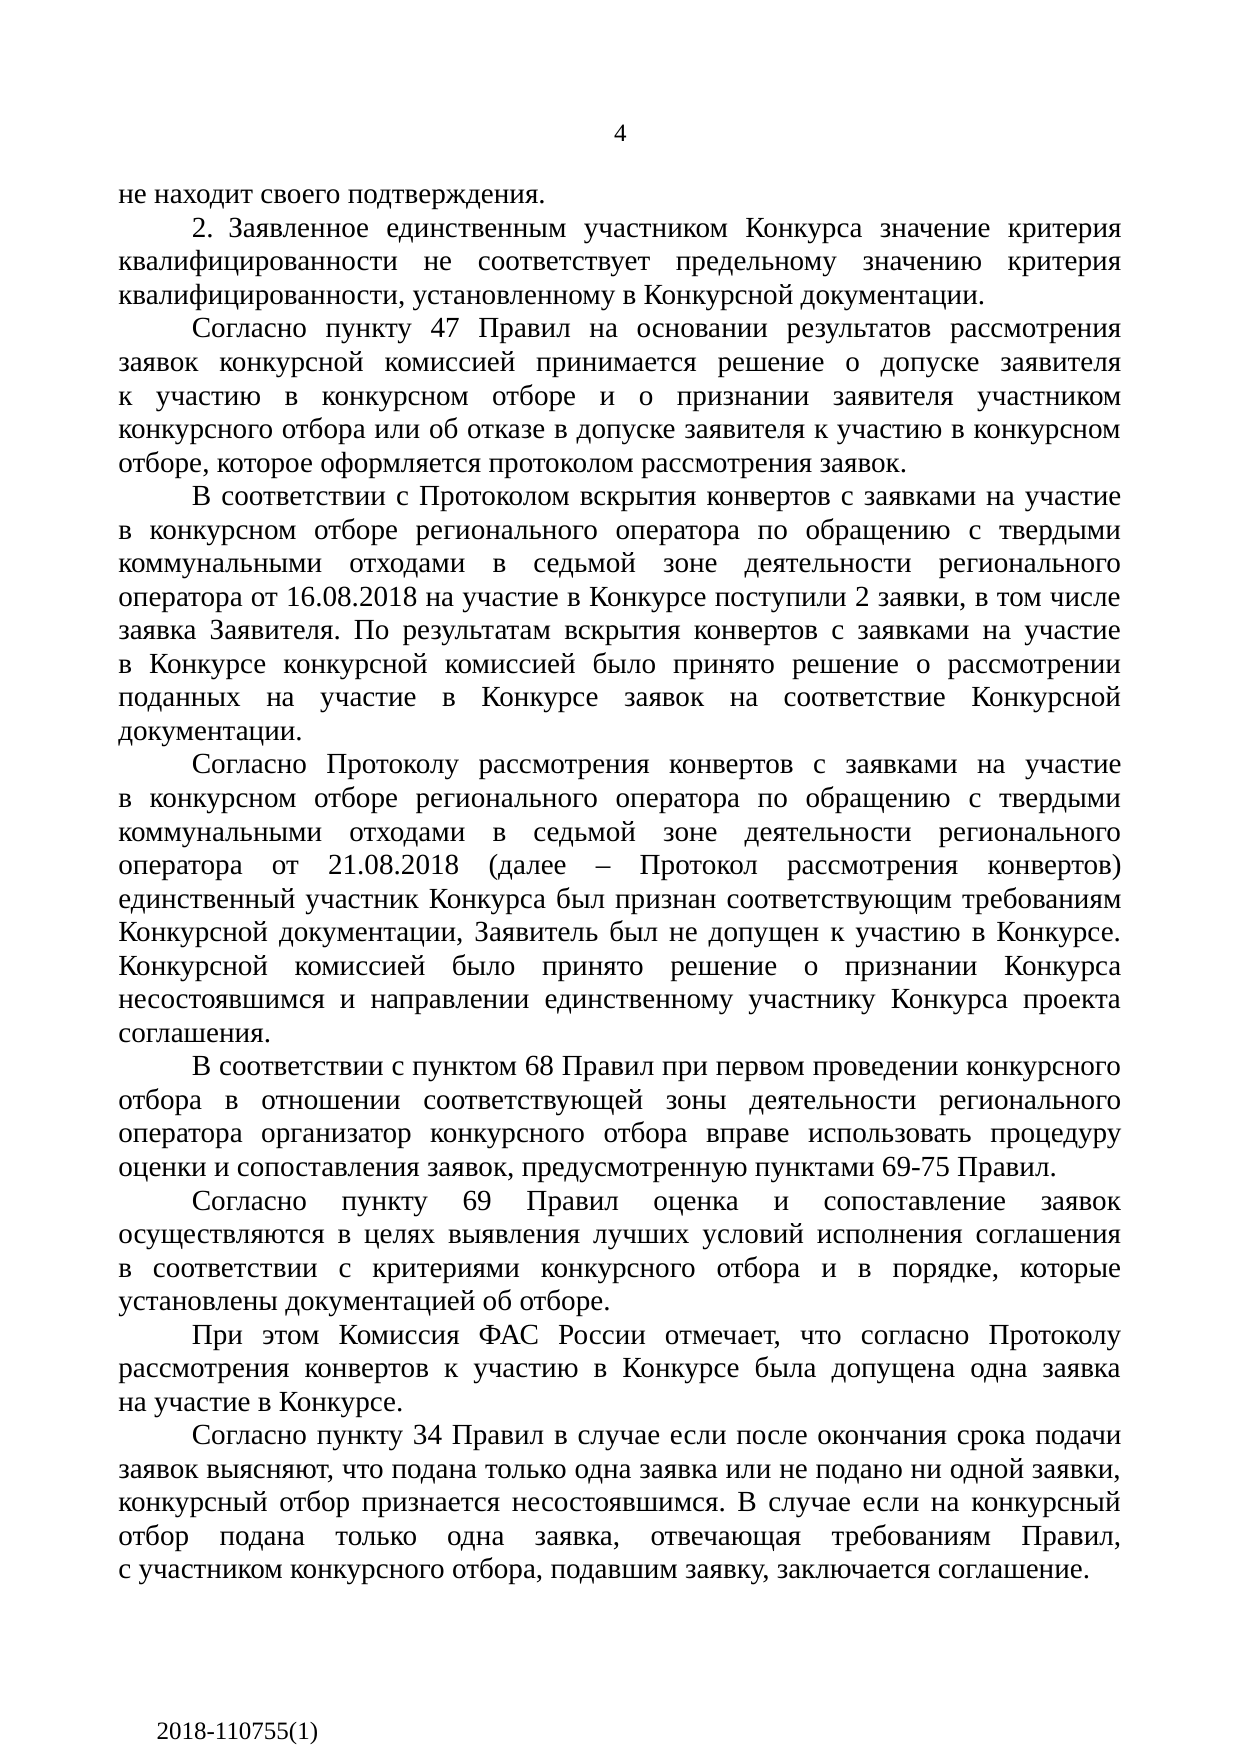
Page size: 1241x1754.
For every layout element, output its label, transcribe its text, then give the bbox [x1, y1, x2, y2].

text не находит своего подтверждения. [118, 176, 1122, 210]
text 2. Заявленное единственным участником Конкурса значение критерия квалифицированности не соответствует предельному значению критерия квалифицированности, установленному в Конкурсной документации. [118, 210, 1122, 311]
text Согласно пункту 69 Правил оценка и сопоставление заявок осуществляются в целях выявления лучших условий исполнения соглашения в соответствии с критериями конкурсного отбора и в порядке, которые установлены документацией об отборе. [118, 1183, 1122, 1317]
text Согласно Протоколу рассмотрения конвертов с заявками на участие в конкурсном отборе регионального оператора по обращению с твердыми коммунальными отходами в седьмой зоне деятельности регионального оператора от 21.08.2018 (далее – Протокол рассмотрения конвертов) единственный участник Конкурса был признан соответствующим требованиям Конкурсной документации, Заявитель был не допущен к участию в Конкурсе. Конкурсной комиссией было принято решение о признании Конкурса несостоявшимся и направлении единственному участнику Конкурса проекта соглашения. [118, 747, 1122, 1048]
text В соответствии с Протоколом вскрытия конвертов с заявками на участие в конкурсном отборе регионального оператора по обращению с твердыми коммунальными отходами в седьмой зоне деятельности регионального оператора от 16.08.2018 на участие в Конкурсе поступили 2 заявки, в том числе заявка Заявителя. По результатам вскрытия конвертов с заявками на участие в Конкурсе конкурсной комиссией было принято решение о рассмотрении поданных на участие в Конкурсе заявок на соответствие Конкурсной документации. [118, 478, 1122, 747]
text В соответствии с пунктом 68 Правил при первом проведении конкурсного отбора в отношении соответствующей зоны деятельности регионального оператора организатор конкурсного отбора вправе использовать процедуру оценки и сопоставления заявок, предусмотренную пунктами 69-75 Правил. [118, 1048, 1122, 1183]
text Согласно пункту 47 Правил на основании результатов рассмотрения заявок конкурсной комиссией принимается решение о допуске заявителя к участию в конкурсном отборе и о признании заявителя участником конкурсного отбора или об отказе в допуске заявителя к участию в конкурсном отборе, которое оформляется протоколом рассмотрения заявок. [118, 311, 1122, 478]
text Согласно пункту 34 Правил в случае если после окончания срока подачи заявок выясняют, что подана только одна заявка или не подано ни одной заявки, конкурсный отбор признается несостоявшимся. В случае если на конкурсный отбор подана только одна заявка, отвечающая требованиям Правил, с участником конкурсного отбора, подавшим заявку, заключается соглашение. [118, 1417, 1122, 1585]
text При этом Комиссия ФАС России отмечает, что согласно Протоколу рассмотрения конвертов к участию в Конкурсе была допущена одна заявка на участие в Конкурсе. [118, 1317, 1122, 1417]
